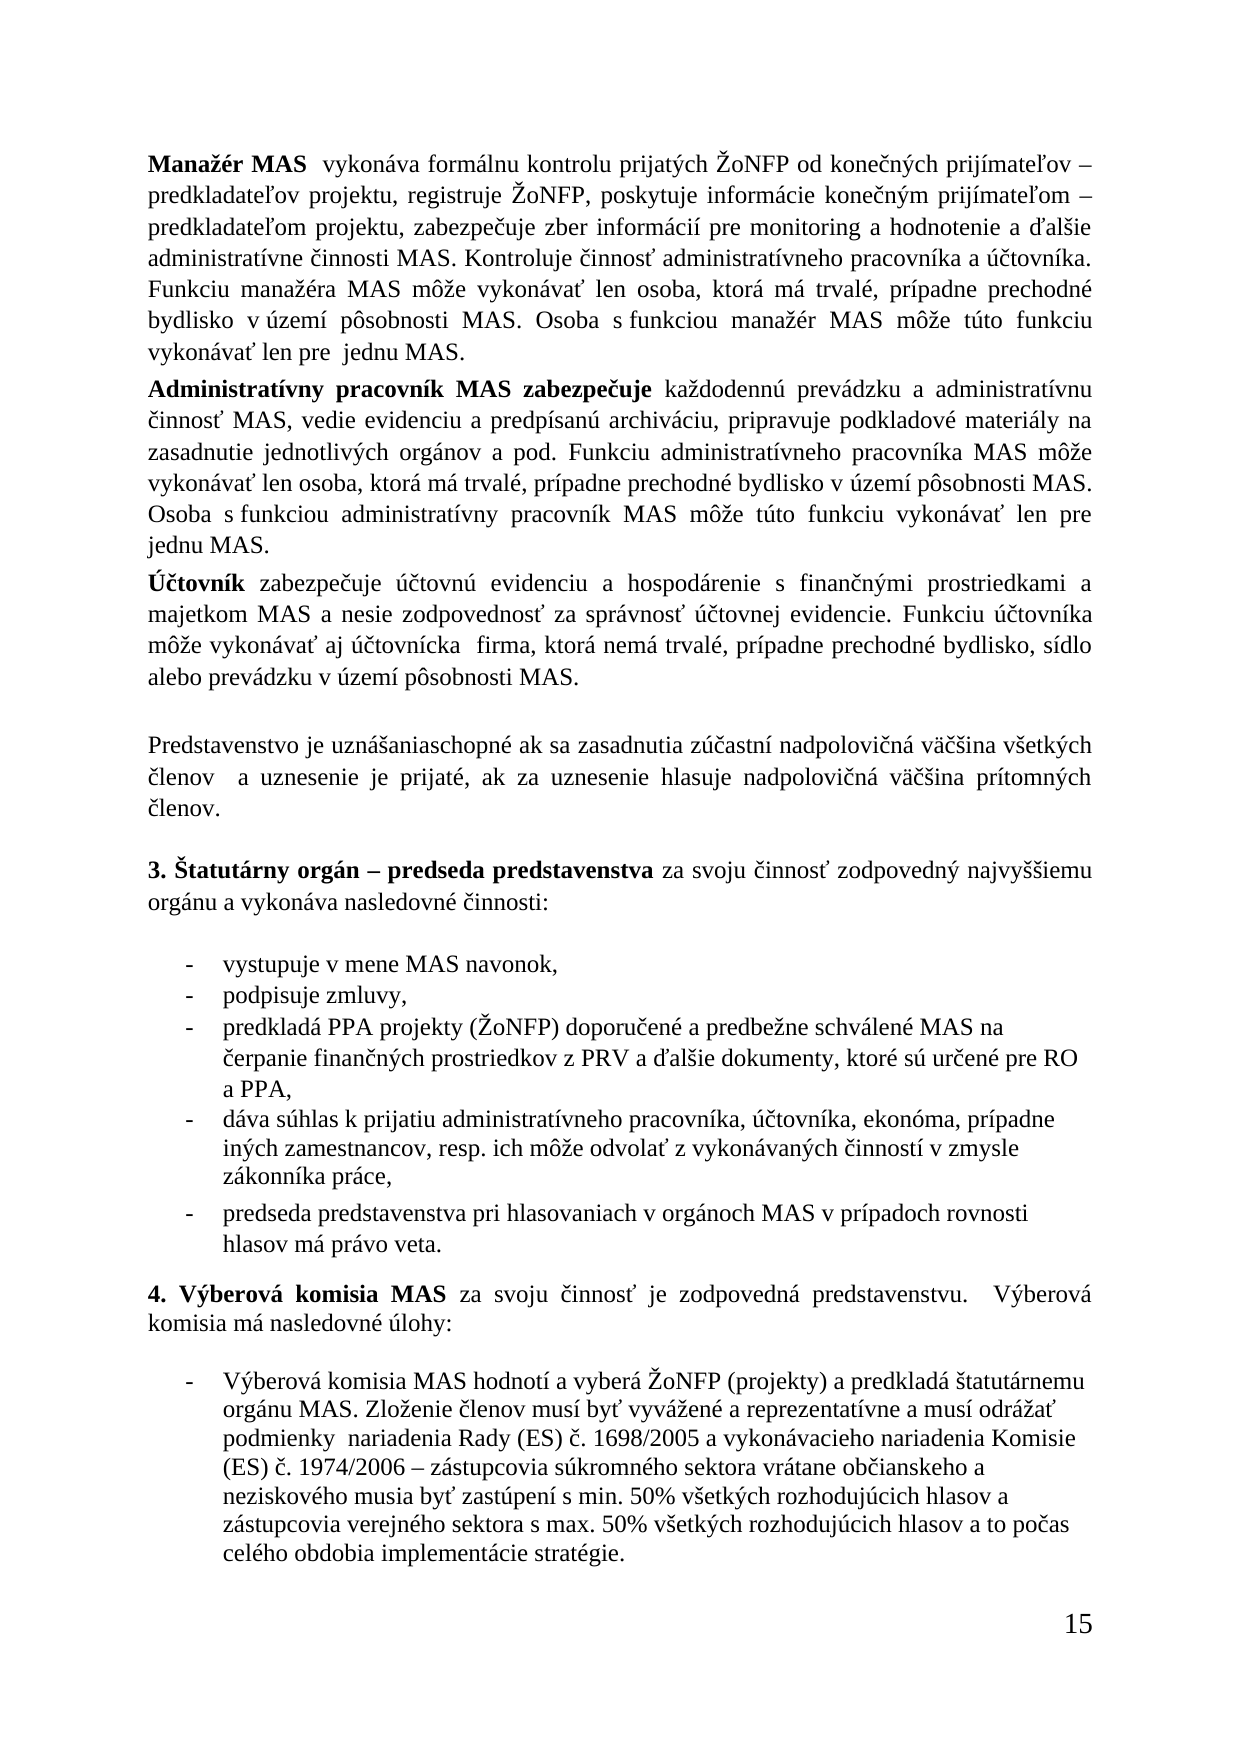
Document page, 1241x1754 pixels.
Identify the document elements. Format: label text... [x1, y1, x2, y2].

text Manažér MAS vykonáva formálnu kontrolu prijatých ŽoNFP od konečných prijímateľov – predkladateľov projektu, registruje ŽoNFP, poskytuje informácie konečným prijímateľom – predkladateľom projektu, zabezpečuje zber informácií pre monitoring a hodnotenie a ďalšie administratívne činnosti MAS. Kontroluje činnosť administratívneho pracovníka a účtovníka. Funkciu manažéra MAS môže vykonávať len osoba, ktorá má trvalé, prípadne prechodné bydlisko v území pôsobnosti MAS. Osoba s funkciou manažér MAS môže túto funkciu vykonávať len pre jednu MAS. [148, 148, 1093, 366]
text Predstavenstvo je uznášaniaschopné ak sa zasadnutia zúčastní nadpolovičná väčšina všetkých členov a uznesenie je prijaté, ak za uznesenie hlasuje nadpolovičná väčšina prítomných členov. [148, 729, 1093, 823]
list vystupuje v mene MAS navonok, [185, 948, 1093, 979]
text Účtovník zabezpečuje účtovnú evidenciu a hospodárenie s finančnými prostriedkami a majetkom MAS a nesie zodpovednosť za správnosť účtovnej evidencie. Funkciu účtovníka môže vykonávať aj účtovnícka firma, ktorá nemá trvalé, prípadne prechodné bydlisko, sídlo alebo prevádzku v území pôsobnosti MAS. [148, 566, 1093, 691]
text 4. Výberová komisia MAS za svoju činnosť je zodpovedná predstavenstvu. Výberová komisia má nasledovné úlohy: [148, 1279, 1093, 1337]
text 3. Štatutárny orgán – predseda predstavenstva za svoju činnosť zodpovedný najvyššiemu orgánu a vykonáva nasledovné činnosti: [148, 854, 1093, 916]
text Administratívny pracovník MAS zabezpečuje každodennú prevádzku a administratívnu činnosť MAS, vedie evidenciu a predpísanú archiváciu, pripravuje podkladové materiály na zasadnutie jednotlivých orgánov a pod. Funkciu administratívneho pracovníka MAS môže vykonávať len osoba, ktorá má trvalé, prípadne prechodné bydlisko v území pôsobnosti MAS. Osoba s funkciou administratívny pracovník MAS môže túto funkciu vykonávať len pre jednu MAS. [148, 373, 1093, 560]
list podpisuje zmluvy, [185, 979, 1093, 1010]
list dáva súhlas k prijatiu administratívneho pracovníka, účtovníka, ekonóma, prípadne iných zamestnancov, resp. ich môže odvolať z vykonávaných činností v zmysle zákonníka práce, [185, 1104, 1093, 1190]
list predkladá PPA projekty (ŽoNFP) doporučené a predbežne schválené MAS na čerpanie finančných prostriedkov z PRV a ďalšie dokumenty, ktoré sú určené pre RO a PPA, [185, 1010, 1093, 1104]
list predseda predstavenstva pri hlasovaniach v orgánoch MAS v prípadoch rovnosti hlasov má právo veta. [185, 1196, 1093, 1259]
list Výberová komisia MAS hodnotí a vyberá ŽoNFP (projekty) a predkladá štatutárnemu orgánu MAS. Zloženie členov musí byť vyvážené a reprezentatívne a musí odrážať podmienky nariadenia Rady (ES) č. 1698/2005 a vykonávacieho nariadenia Komisie (ES) č. 1974/2006 – zástupcovia súkromného sektora vrátane občianskeho a neziskového musia byť zastúpení s min. 50% všetkých rozhodujúcich hlasov a zástupcovia verejného sektora s max. 50% všetkých rozhodujúcich hlasov a to počas celého obdobia implementácie stratégie. [185, 1366, 1093, 1567]
